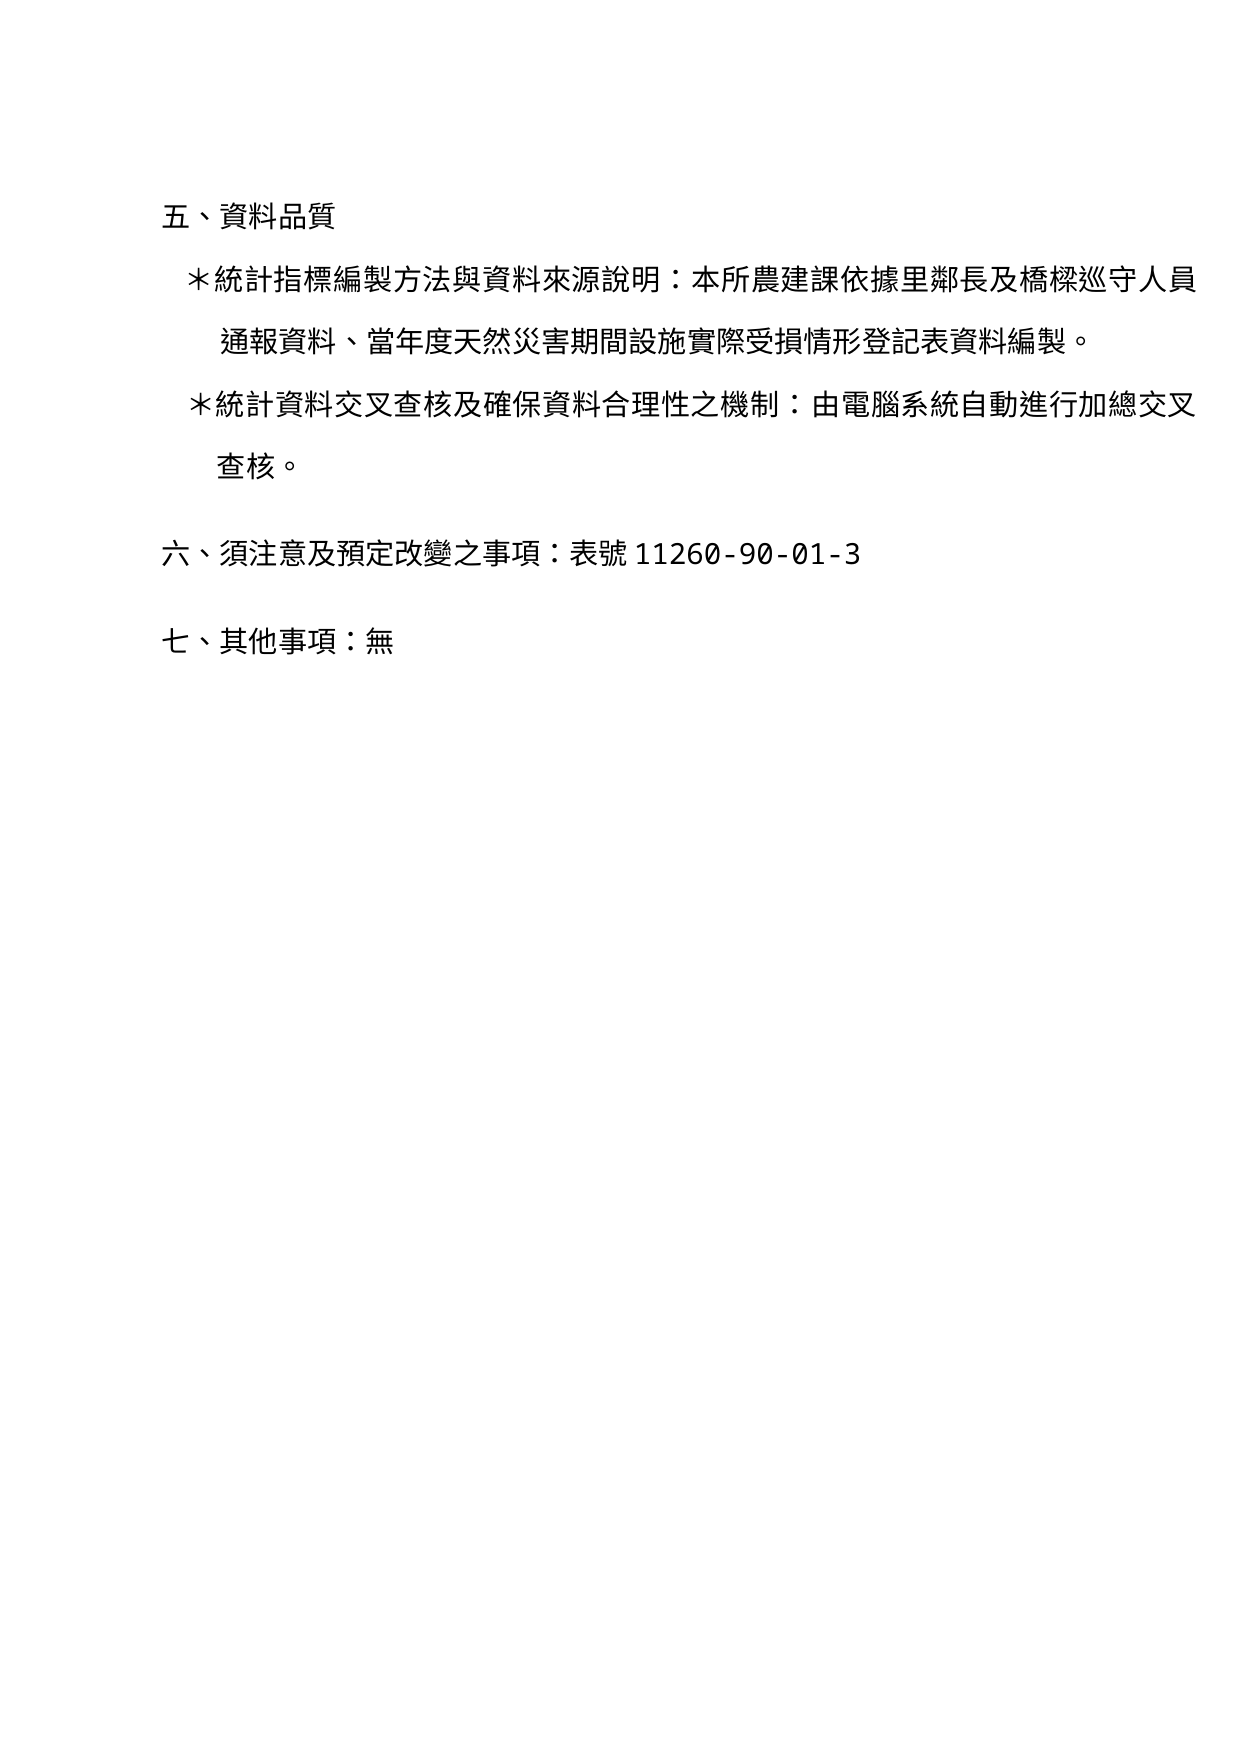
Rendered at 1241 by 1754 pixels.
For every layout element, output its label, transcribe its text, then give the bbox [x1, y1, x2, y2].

table_header 五、資料品質 ＊統計指標編製方法與資料來源說明：本所農建課依據里鄰長及橋樑巡守人員通報資料、當年度天然災害期間設施實際受損情形登記表資料編製。 ＊統計資料交叉查核及確保資料合理性之機制：由電腦系統自動進行加總交叉查核。 六、須注意及預定改變之事項：表號11260-90-01-3 七、其他事項：無 [150, 148, 1209, 661]
